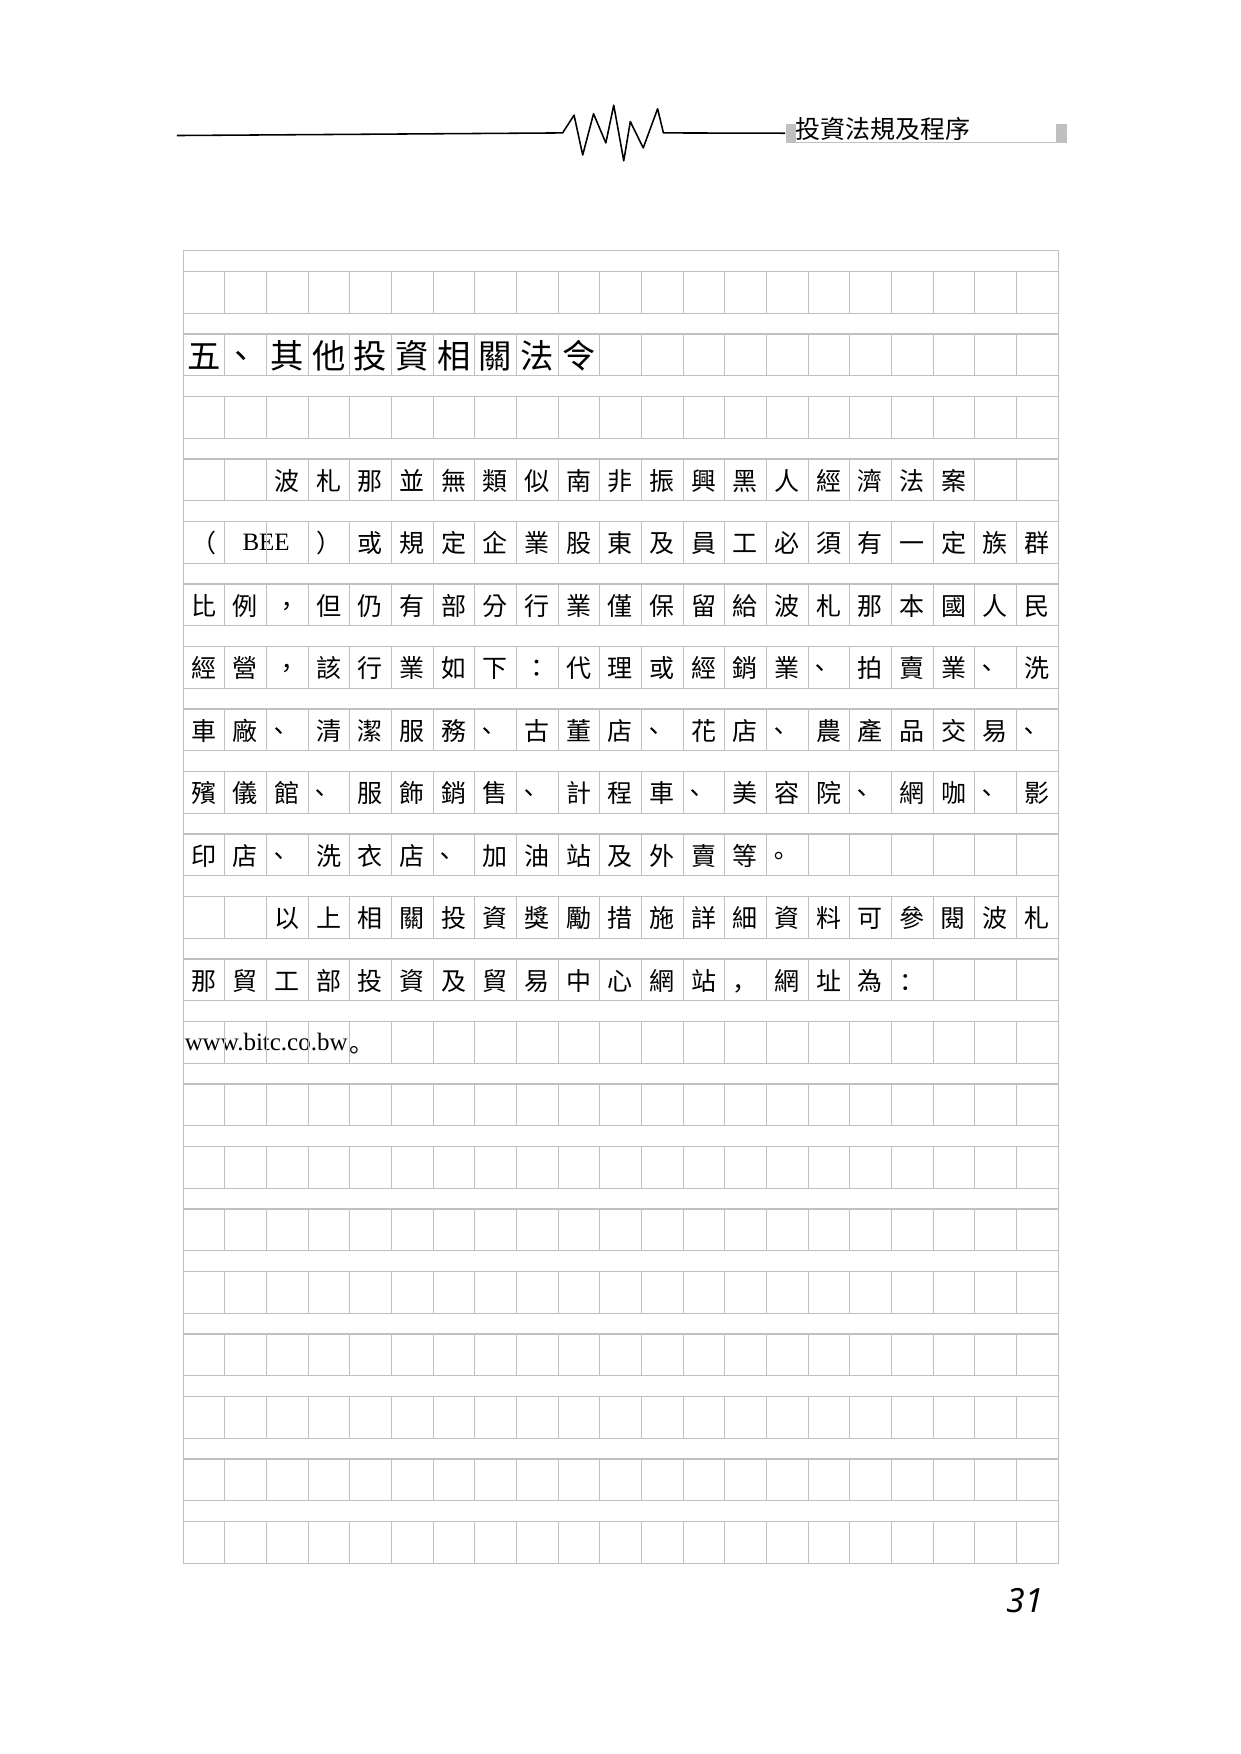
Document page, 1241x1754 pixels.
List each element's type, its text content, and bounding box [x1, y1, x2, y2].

text 以上相關投資獎勵措施詳細資料可參閱波札那貿工部投資及貿易中心網站，網址為：www.bitc.co.bw。 [975, 1022, 1016, 1063]
text 以上相關投資獎勵措施詳細資料可參閱波札那貿工部投資及貿易中心網站，網址為：www.bitc.co.bw。 [934, 1022, 974, 1063]
text 以上相關投資獎勵措施詳細資料可參閱波札那貿工部投資及貿易中心網站，網址為：www.bitc.co.bw。 [225, 1022, 266, 1063]
text 法 [517, 335, 558, 375]
text 其 [267, 335, 308, 375]
text 以上相關投資獎勵措施詳細資料可參閱波札那貿工部投資及貿易中心網站，網址為：www.bitc.co.bw。 [975, 897, 1016, 938]
text [642, 335, 683, 375]
text 以上相關投資獎勵措施詳細資料可參閱波札那貿工部投資及貿易中心網站，網址為：www.bitc.co.bw。 [850, 1022, 891, 1063]
text 波札那並無類似南非振興黑人經濟法案（BEE）或規定企業股東及員工必須有一定族群比例，但仍有部分行業僅保留給波札那本國人民經營，該行業如下：代理或經銷業、拍賣業、洗車廠、清潔服務、古董店、花店、農產品交易、殯儀館、服飾銷售、計程車、美容院、網咖、影印店、洗衣店、加油站及外賣等。 [184, 626, 1058, 646]
text 五 [184, 335, 224, 375]
text 以上相關投資獎勵措施詳細資料可參閱波札那貿工部投資及貿易中心網站，網址為：www.bitc.co.bw。 [184, 897, 224, 938]
text [975, 335, 1016, 375]
text [850, 335, 891, 375]
text 關 [475, 335, 516, 375]
text 以上相關投資獎勵措施詳細資料可參閱波札那貿工部投資及貿易中心網站，網址為：www.bitc.co.bw。 [475, 960, 516, 1000]
text 以上相關投資獎勵措施詳細資料可參閱波札那貿工部投資及貿易中心網站，網址為：www.bitc.co.bw。 [684, 897, 724, 938]
text 以上相關投資獎勵措施詳細資料可參閱波札那貿工部投資及貿易中心網站，網址為：www.bitc.co.bw。 [600, 897, 641, 938]
text 以上相關投資獎勵措施詳細資料可參閱波札那貿工部投資及貿易中心網站，網址為：www.bitc.co.bw。 [767, 1022, 808, 1063]
text 以上相關投資獎勵措施詳細資料可參閱波札那貿工部投資及貿易中心網站，網址為：www.bitc.co.bw。 [600, 960, 641, 1000]
text 以上相關投資獎勵措施詳細資料可參閱波札那貿工部投資及貿易中心網站，網址為：www.bitc.co.bw。 [767, 897, 808, 938]
text 以上相關投資獎勵措施詳細資料可參閱波札那貿工部投資及貿易中心網站，網址為：www.bitc.co.bw。 [517, 1022, 558, 1063]
text 以上相關投資獎勵措施詳細資料可參閱波札那貿工部投資及貿易中心網站，網址為：www.bitc.co.bw。 [850, 897, 891, 938]
text 以上相關投資獎勵措施詳細資料可參閱波札那貿工部投資及貿易中心網站，網址為：www.bitc.co.bw。 [309, 960, 349, 1000]
text 以上相關投資獎勵措施詳細資料可參閱波札那貿工部投資及貿易中心網站，網址為：www.bitc.co.bw。 [975, 960, 1016, 1000]
text [684, 335, 724, 375]
text 以上相關投資獎勵措施詳細資料可參閱波札那貿工部投資及貿易中心網站，網址為：www.bitc.co.bw。 [934, 960, 974, 1000]
text 以上相關投資獎勵措施詳細資料可參閱波札那貿工部投資及貿易中心網站，網址為：www.bitc.co.bw。 [809, 960, 849, 1000]
text 以上相關投資獎勵措施詳細資料可參閱波札那貿工部投資及貿易中心網站，網址為：www.bitc.co.bw。 [184, 960, 224, 1000]
text 以上相關投資獎勵措施詳細資料可參閱波札那貿工部投資及貿易中心網站，網址為：www.bitc.co.bw。 [517, 897, 558, 938]
text 以上相關投資獎勵措施詳細資料可參閱波札那貿工部投資及貿易中心網站，網址為：www.bitc.co.bw。 [184, 1001, 1058, 1021]
text [600, 335, 641, 375]
text 以上相關投資獎勵措施詳細資料可參閱波札那貿工部投資及貿易中心網站，網址為：www.bitc.co.bw。 [725, 897, 766, 938]
text 以上相關投資獎勵措施詳細資料可參閱波札那貿工部投資及貿易中心網站，網址為：www.bitc.co.bw。 [642, 960, 683, 1000]
text 以上相關投資獎勵措施詳細資料可參閱波札那貿工部投資及貿易中心網站，網址為：www.bitc.co.bw。 [642, 897, 683, 938]
text 以上相關投資獎勵措施詳細資料可參閱波札那貿工部投資及貿易中心網站，網址為：www.bitc.co.bw。 [434, 960, 474, 1000]
text 以上相關投資獎勵措施詳細資料可參閱波札那貿工部投資及貿易中心網站，網址為：www.bitc.co.bw。 [1017, 897, 1058, 938]
text [767, 335, 808, 375]
text 以上相關投資獎勵措施詳細資料可參閱波札那貿工部投資及貿易中心網站，網址為：www.bitc.co.bw。 [1017, 1022, 1058, 1063]
text 相 [434, 335, 474, 375]
text 波札那並無類似南非振興黑人經濟法案（BEE）或規定企業股東及員工必須有一定族群比例，但仍有部分行業僅保留給波札那本國人民經營，該行業如下：代理或經銷業、拍賣業、洗車廠、清潔服務、古董店、花店、農產品交易、殯儀館、服飾銷售、計程車、美容院、網咖、影印店、洗衣店、加油站及外賣等。 [184, 501, 1058, 521]
text [809, 335, 849, 375]
text 以上相關投資獎勵措施詳細資料可參閱波札那貿工部投資及貿易中心網站，網址為：www.bitc.co.bw。 [434, 897, 474, 938]
text 波札那並無類似南非振興黑人經濟法案（BEE）或規定企業股東及員工必須有一定族群比例，但仍有部分行業僅保留給波札那本國人民經營，該行業如下：代理或經銷業、拍賣業、洗車廠、清潔服務、古董店、花店、農產品交易、殯儀館、服飾銷售、計程車、美容院、網咖、影印店、洗衣店、加油站及外賣等。 [184, 564, 1058, 583]
text 波札那並無類似南非振興黑人經濟法案（BEE）或規定企業股東及員工必須有一定族群比例，但仍有部分行業僅保留給波札那本國人民經營，該行業如下：代理或經銷業、拍賣業、洗車廠、清潔服務、古董店、花店、農產品交易、殯儀館、服飾銷售、計程車、美容院、網咖、影印店、洗衣店、加油站及外賣等。 [184, 751, 1058, 771]
text 以上相關投資獎勵措施詳細資料可參閱波札那貿工部投資及貿易中心網站，網址為：www.bitc.co.bw。 [309, 1022, 349, 1063]
text 以上相關投資獎勵措施詳細資料可參閱波札那貿工部投資及貿易中心網站，網址為：www.bitc.co.bw。 [184, 876, 1058, 896]
text 以上相關投資獎勵措施詳細資料可參閱波札那貿工部投資及貿易中心網站，網址為：www.bitc.co.bw。 [434, 1022, 474, 1063]
text 以上相關投資獎勵措施詳細資料可參閱波札那貿工部投資及貿易中心網站，網址為：www.bitc.co.bw。 [392, 1022, 433, 1063]
text 以上相關投資獎勵措施詳細資料可參閱波札那貿工部投資及貿易中心網站，網址為：www.bitc.co.bw。 [350, 960, 391, 1000]
text 以上相關投資獎勵措施詳細資料可參閱波札那貿工部投資及貿易中心網站，網址為：www.bitc.co.bw。 [559, 1022, 599, 1063]
text 以上相關投資獎勵措施詳細資料可參閱波札那貿工部投資及貿易中心網站，網址為：www.bitc.co.bw。 [267, 1022, 308, 1063]
text 以上相關投資獎勵措施詳細資料可參閱波札那貿工部投資及貿易中心網站，網址為：www.bitc.co.bw。 [850, 960, 891, 1000]
text 以上相關投資獎勵措施詳細資料可參閱波札那貿工部投資及貿易中心網站，網址為：www.bitc.co.bw。 [350, 1022, 391, 1063]
text 以上相關投資獎勵措施詳細資料可參閱波札那貿工部投資及貿易中心網站，網址為：www.bitc.co.bw。 [767, 960, 808, 1000]
text 以上相關投資獎勵措施詳細資料可參閱波札那貿工部投資及貿易中心網站，網址為：www.bitc.co.bw。 [475, 897, 516, 938]
text 以上相關投資獎勵措施詳細資料可參閱波札那貿工部投資及貿易中心網站，網址為：www.bitc.co.bw。 [809, 1022, 849, 1063]
text 以上相關投資獎勵措施詳細資料可參閱波札那貿工部投資及貿易中心網站，網址為：www.bitc.co.bw。 [225, 960, 266, 1000]
text 以上相關投資獎勵措施詳細資料可參閱波札那貿工部投資及貿易中心網站，網址為：www.bitc.co.bw。 [184, 939, 1058, 958]
text 以上相關投資獎勵措施詳細資料可參閱波札那貿工部投資及貿易中心網站，網址為：www.bitc.co.bw。 [517, 960, 558, 1000]
text 以上相關投資獎勵措施詳細資料可參閱波札那貿工部投資及貿易中心網站，網址為：www.bitc.co.bw。 [600, 1022, 641, 1063]
text 以上相關投資獎勵措施詳細資料可參閱波札那貿工部投資及貿易中心網站，網址為：www.bitc.co.bw。 [684, 1022, 724, 1063]
text 以上相關投資獎勵措施詳細資料可參閱波札那貿工部投資及貿易中心網站，網址為：www.bitc.co.bw。 [475, 1022, 516, 1063]
text 以上相關投資獎勵措施詳細資料可參閱波札那貿工部投資及貿易中心網站，網址為：www.bitc.co.bw。 [267, 960, 308, 1000]
text 以上相關投資獎勵措施詳細資料可參閱波札那貿工部投資及貿易中心網站，網址為：www.bitc.co.bw。 [809, 897, 849, 938]
text 以上相關投資獎勵措施詳細資料可參閱波札那貿工部投資及貿易中心網站，網址為：www.bitc.co.bw。 [684, 960, 724, 1000]
text 波札那並無類似南非振興黑人經濟法案（BEE）或規定企業股東及員工必須有一定族群比例，但仍有部分行業僅保留給波札那本國人民經營，該行業如下：代理或經銷業、拍賣業、洗車廠、清潔服務、古董店、花店、農產品交易、殯儀館、服飾銷售、計程車、美容院、網咖、影印店、洗衣店、加油站及外賣等。 [184, 439, 1058, 458]
text [725, 335, 766, 375]
text 以上相關投資獎勵措施詳細資料可參閱波札那貿工部投資及貿易中心網站，網址為：www.bitc.co.bw。 [559, 897, 599, 938]
text 以上相關投資獎勵措施詳細資料可參閱波札那貿工部投資及貿易中心網站，網址為：www.bitc.co.bw。 [934, 897, 974, 938]
text 資 [392, 335, 433, 375]
text 以上相關投資獎勵措施詳細資料可參閱波札那貿工部投資及貿易中心網站，網址為：www.bitc.co.bw。 [350, 897, 391, 938]
text [184, 314, 1058, 333]
text 以上相關投資獎勵措施詳細資料可參閱波札那貿工部投資及貿易中心網站，網址為：www.bitc.co.bw。 [892, 897, 933, 938]
text 他 [309, 335, 349, 375]
text [934, 335, 974, 375]
text 以上相關投資獎勵措施詳細資料可參閱波札那貿工部投資及貿易中心網站，網址為：www.bitc.co.bw。 [892, 1022, 933, 1063]
text 投 [350, 335, 391, 375]
text 以上相關投資獎勵措施詳細資料可參閱波札那貿工部投資及貿易中心網站，網址為：www.bitc.co.bw。 [392, 960, 433, 1000]
text 以上相關投資獎勵措施詳細資料可參閱波札那貿工部投資及貿易中心網站，網址為：www.bitc.co.bw。 [559, 960, 599, 1000]
text 以上相關投資獎勵措施詳細資料可參閱波札那貿工部投資及貿易中心網站，網址為：www.bitc.co.bw。 [1017, 960, 1058, 1000]
text 以上相關投資獎勵措施詳細資料可參閱波札那貿工部投資及貿易中心網站，網址為：www.bitc.co.bw。 [642, 1022, 683, 1063]
text 以上相關投資獎勵措施詳細資料可參閱波札那貿工部投資及貿易中心網站，網址為：www.bitc.co.bw。 [725, 960, 766, 1000]
text 以上相關投資獎勵措施詳細資料可參閱波札那貿工部投資及貿易中心網站，網址為：www.bitc.co.bw。 [184, 1022, 224, 1063]
text 令 [559, 335, 599, 375]
text 波札那並無類似南非振興黑人經濟法案（BEE）或規定企業股東及員工必須有一定族群比例，但仍有部分行業僅保留給波札那本國人民經營，該行業如下：代理或經銷業、拍賣業、洗車廠、清潔服務、古董店、花店、農產品交易、殯儀館、服飾銷售、計程車、美容院、網咖、影印店、洗衣店、加油站及外賣等。 [184, 814, 1058, 833]
text 以上相關投資獎勵措施詳細資料可參閱波札那貿工部投資及貿易中心網站，網址為：www.bitc.co.bw。 [225, 897, 266, 938]
text [1017, 335, 1058, 375]
text 以上相關投資獎勵措施詳細資料可參閱波札那貿工部投資及貿易中心網站，網址為：www.bitc.co.bw。 [725, 1022, 766, 1063]
text 、 [225, 335, 266, 375]
text 以上相關投資獎勵措施詳細資料可參閱波札那貿工部投資及貿易中心網站，網址為：www.bitc.co.bw。 [309, 897, 349, 938]
text 以上相關投資獎勵措施詳細資料可參閱波札那貿工部投資及貿易中心網站，網址為：www.bitc.co.bw。 [267, 897, 308, 938]
text 波札那並無類似南非振興黑人經濟法案（BEE）或規定企業股東及員工必須有一定族群比例，但仍有部分行業僅保留給波札那本國人民經營，該行業如下：代理或經銷業、拍賣業、洗車廠、清潔服務、古董店、花店、農產品交易、殯儀館、服飾銷售、計程車、美容院、網咖、影印店、洗衣店、加油站及外賣等。 [184, 689, 1058, 708]
text [892, 335, 933, 375]
text 以上相關投資獎勵措施詳細資料可參閱波札那貿工部投資及貿易中心網站，網址為：www.bitc.co.bw。 [892, 960, 933, 1000]
text 以上相關投資獎勵措施詳細資料可參閱波札那貿工部投資及貿易中心網站，網址為：www.bitc.co.bw。 [392, 897, 433, 938]
